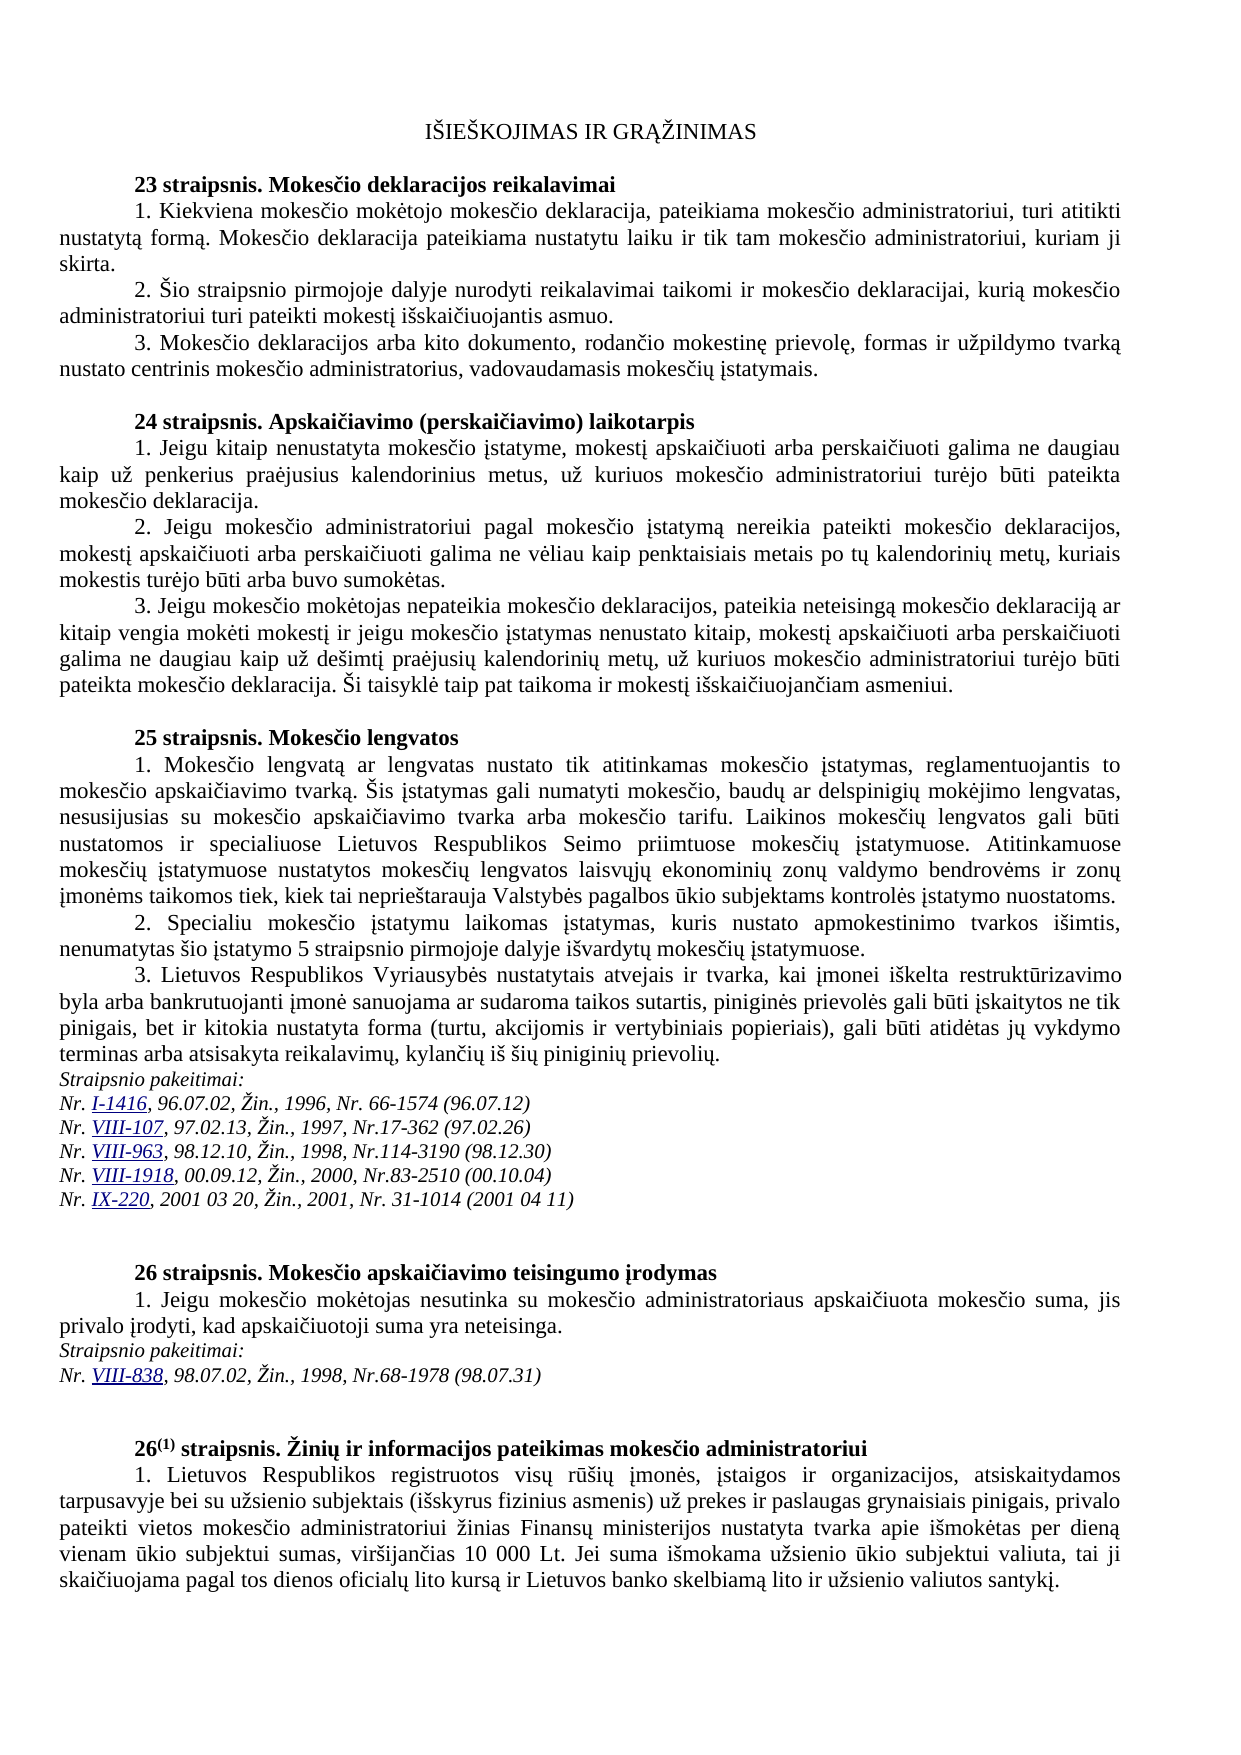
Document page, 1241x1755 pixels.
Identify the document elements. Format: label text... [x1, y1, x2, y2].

text 25 straipsnis. Mokesčio lengvatos [59, 724, 1122, 751]
text 2. Specialiu mokesčio įstatymu laikomas įstatymas, kuris nustato apmokestinimo tvarkos išimtis, nenumatytas šio įstatymo 5 straipsnio pirmojoje dalyje išvardytų mokesčių įstatymuose. [59, 909, 1122, 961]
text Straipsnio pakeitimai: [59, 1338, 1122, 1362]
text 23 straipsnis. Mokesčio deklaracijos reikalavimai [59, 171, 1122, 197]
text Nr. IX-220, 2001 03 20, Žin., 2001, Nr. 31-1014 (2001 04 11) [59, 1187, 1122, 1211]
text 1. Lietuvos Respublikos registruotos visų rūšių įmonės, įstaigos ir organizacijos, atsiskaitydamos tarpusavyje bei su užsienio subjektais (išskyrus fizinius asmenis) už prekes ir paslaugas grynaisiais pinigais, privalo pateikti vietos mokesčio administratoriui žinias Finansų ministerijos nustatyta tvarka apie išmokėtas per dieną vienam ūkio subjektui sumas, viršijančias 10 000 Lt. Jei suma išmokama užsienio ūkio subjektui valiuta, tai ji skaičiuojama pagal tos dienos oficialų lito kursą ir Lietuvos banko skelbiamą lito ir užsienio valiutos santykį. [59, 1461, 1122, 1593]
text 3. Mokesčio deklaracijos arba kito dokumento, rodančio mokestinę prievolę, formas ir užpildymo tvarką nustato centrinis mokesčio administratorius, vadovaudamasis mokesčių įstatymais. [59, 329, 1122, 382]
text Nr. I-1416, 96.07.02, Žin., 1996, Nr. 66-1574 (96.07.12) [59, 1091, 1122, 1115]
text Nr. VIII-1918, 00.09.12, Žin., 2000, Nr.83-2510 (00.10.04) [59, 1163, 1122, 1187]
text 1. Mokesčio lengvatą ar lengvatas nustato tik atitinkamas mokesčio įstatymas, reglamentuojantis to mokesčio apskaičiavimo tvarką. Šis įstatymas gali numatyti mokesčio, baudų ar delspinigių mokėjimo lengvatas, nesusijusias su mokesčio apskaičiavimo tvarka arba mokesčio tarifu. Laikinos mokesčių lengvatos gali būti nustatomos ir specialiuose Lietuvos Respublikos Seimo priimtuose mokesčių įstatymuose. Atitinkamuose mokesčių įstatymuose nustatytos mokesčių lengvatos laisvųjų ekonominių zonų valdymo bendrovėms ir zonų įmonėms taikomos tiek, kiek tai neprieštarauja Valstybės pagalbos ūkio subjektams kontrolės įstatymo nuostatoms. [59, 751, 1122, 909]
text 2. Jeigu mokesčio administratoriui pagal mokesčio įstatymą nereikia pateikti mokesčio deklaracijos, mokestį apskaičiuoti arba perskaičiuoti galima ne vėliau kaip penktaisiais metais po tų kalendorinių metų, kuriais mokestis turėjo būti arba buvo sumokėtas. [59, 513, 1122, 592]
text Nr. VIII-963, 98.12.10, Žin., 1998, Nr.114-3190 (98.12.30) [59, 1139, 1122, 1163]
text 1. Jeigu mokesčio mokėtojas nesutinka su mokesčio administratoriaus apskaičiuota mokesčio suma, jis privalo įrodyti, kad apskaičiuotoji suma yra neteisinga. [59, 1286, 1122, 1338]
text 3. Jeigu mokesčio mokėtojas nepateikia mokesčio deklaracijos, pateikia neteisingą mokesčio deklaraciją ar kitaip vengia mokėti mokestį ir jeigu mokesčio įstatymas nenustato kitaip, mokestį apskaičiuoti arba perskaičiuoti galima ne daugiau kaip už dešimtį praėjusių kalendorinių metų, už kuriuos mokesčio administratoriui turėjo būti pateikta mokesčio deklaracija. Ši taisyklė taip pat taikoma ir mokestį išskaičiuojančiam asmeniui. [59, 592, 1122, 698]
text 26 straipsnis. Mokesčio apskaičiavimo teisingumo įrodymas [59, 1259, 1122, 1286]
text 24 straipsnis. Apskaičiavimo (perskaičiavimo) laikotarpis [59, 408, 1122, 434]
text 1. Jeigu kitaip nenustatyta mokesčio įstatyme, mokestį apskaičiuoti arba perskaičiuoti galima ne daugiau kaip už penkerius praėjusius kalendorinius metus, už kuriuos mokesčio administratoriui turėjo būti pateikta mokesčio deklaracija. [59, 434, 1122, 513]
text 2. Šio straipsnio pirmojoje dalyje nurodyti reikalavimai taikomi ir mokesčio deklaracijai, kurią mokesčio administratoriui turi pateikti mokestį išskaičiuojantis asmuo. [59, 276, 1122, 329]
text Nr. VIII-107, 97.02.13, Žin., 1997, Nr.17-362 (97.02.26) [59, 1115, 1122, 1139]
text 3. Lietuvos Respublikos Vyriausybės nustatytais atvejais ir tvarka, kai įmonei iškelta restruktūrizavimo byla arba bankrutuojanti įmonė sanuojama ar sudaroma taikos sutartis, piniginės prievolės gali būti įskaitytos ne tik pinigais, bet ir kitokia nustatyta forma (turtu, akcijomis ir vertybiniais popieriais), gali būti atidėtas jų vykdymo terminas arba atsisakyta reikalavimų, kylančių iš šių piniginių prievolių. [59, 961, 1122, 1067]
text Straipsnio pakeitimai: [59, 1067, 1122, 1091]
text 26(1) straipsnis. Žinių ir informacijos pateikimas mokesčio administratoriui [59, 1435, 1122, 1461]
text IŠIEŠKOJIMAS IR GRĄŽINIMAS [59, 118, 1122, 144]
text Nr. VIII-838, 98.07.02, Žin., 1998, Nr.68-1978 (98.07.31) [59, 1362, 1122, 1387]
text 1. Kiekviena mokesčio mokėtojo mokesčio deklaracija, pateikiama mokesčio administratoriui, turi atitikti nustatytą formą. Mokesčio deklaracija pateikiama nustatytu laiku ir tik tam mokesčio administratoriui, kuriam ji skirta. [59, 197, 1122, 276]
